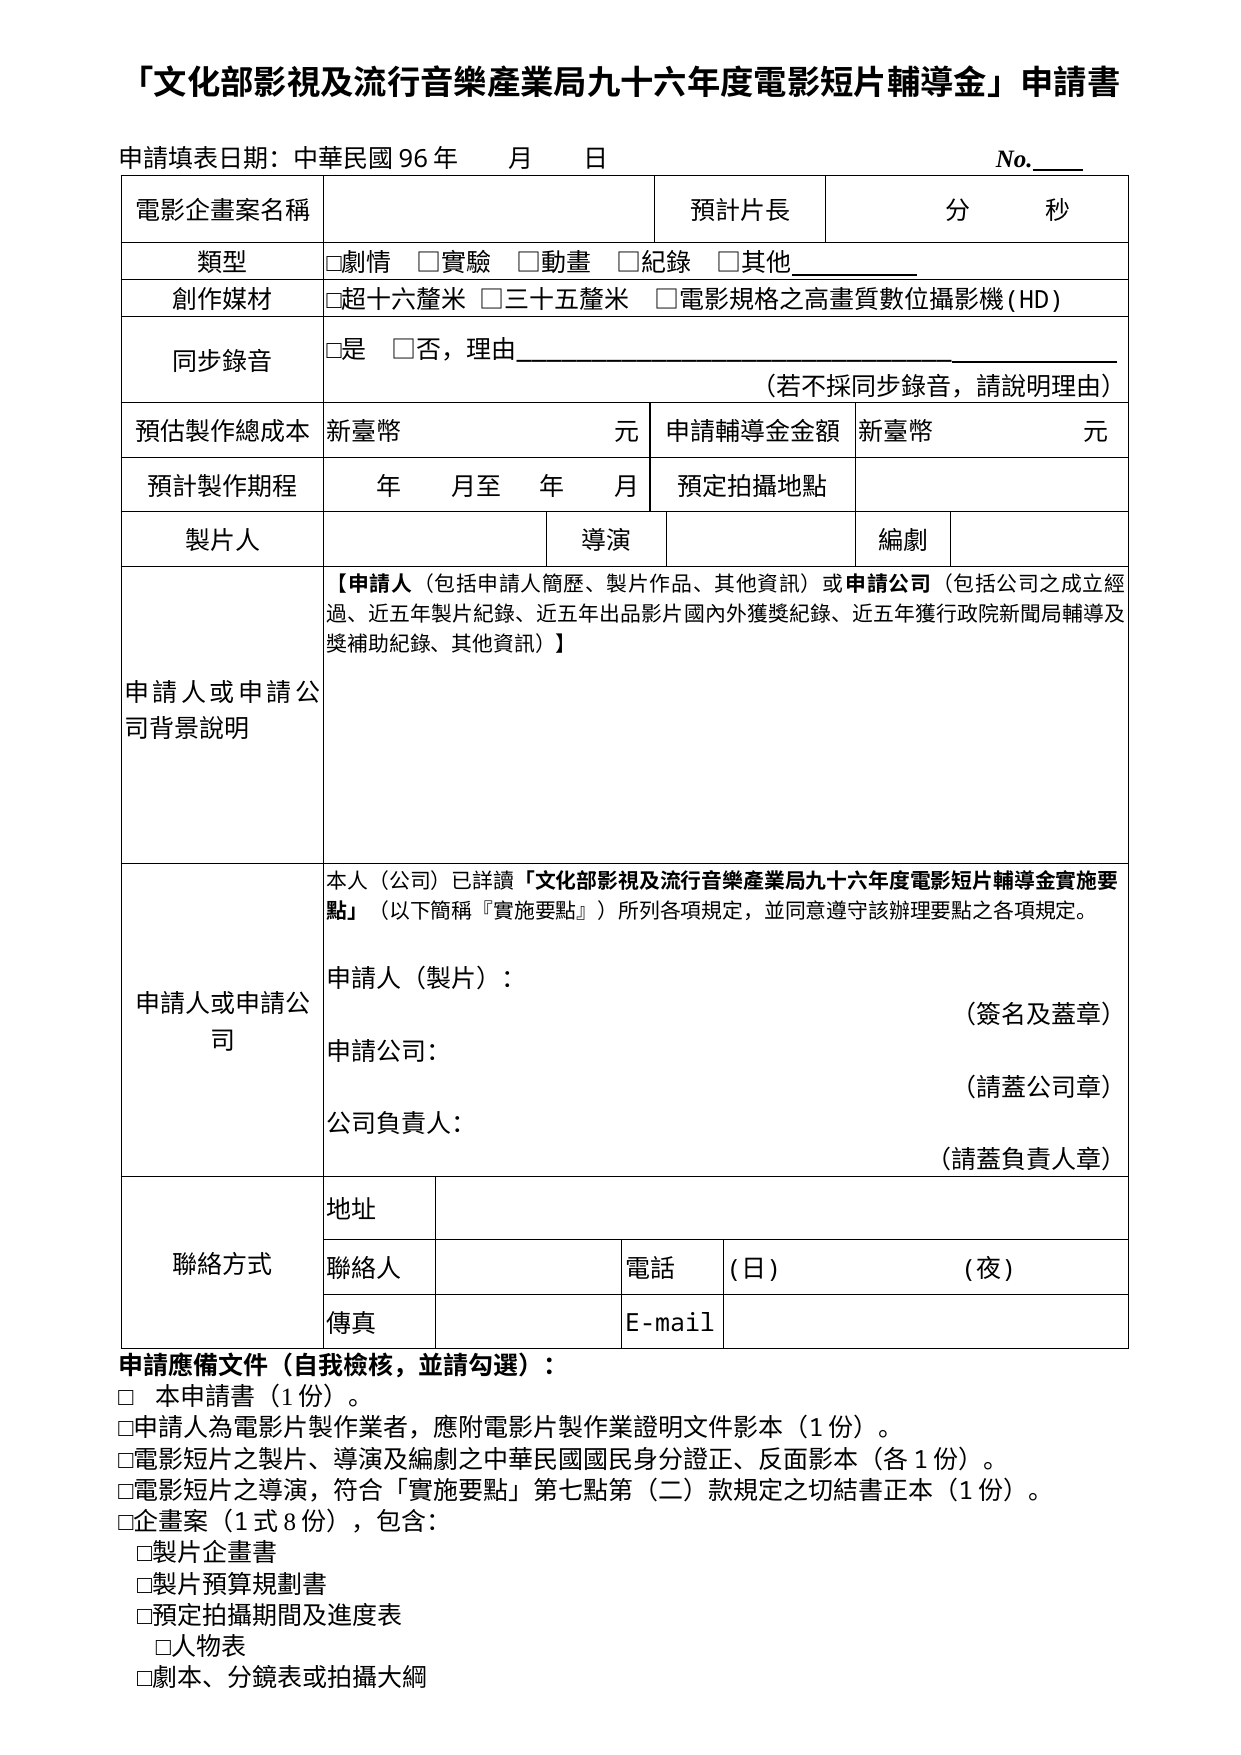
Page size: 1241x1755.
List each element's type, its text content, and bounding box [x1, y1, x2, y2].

table_cell □劇情 □實驗 □動畫 □紀錄 □其他 [324, 243, 1128, 279]
table_cell 同步錄音 [122, 317, 323, 402]
list 本申請書（1份）。 [118, 1381, 1122, 1412]
table_cell 【申請人（包括申請人簡歷、製片作品、其他資訊）或申請公司（包括公司之成立經過、近五年製片紀錄、近五年出品影片國內外獲獎紀錄、近五年獲行政院新聞局輔導及獎補助紀錄、其他資訊）】 [324, 567, 1128, 863]
table_cell 電話 [622, 1240, 723, 1294]
table_cell 導演 [547, 512, 666, 566]
table_cell 申請人或申請公司背景說明 [122, 567, 323, 863]
table_cell 地址 [324, 1177, 435, 1239]
table_cell 年 月至 年 月 [324, 458, 649, 511]
table_cell [951, 512, 1128, 566]
text □製片預算規劃書 [118, 1568, 1122, 1599]
table_header [324, 176, 654, 242]
table_cell 聯絡方式 [122, 1177, 323, 1348]
table_cell 新臺幣 元 [324, 403, 649, 457]
table_cell [436, 1240, 621, 1294]
table_cell 預定拍攝地點 [651, 458, 855, 511]
table_cell 創作媒材 [122, 280, 323, 316]
table_cell [324, 512, 546, 566]
table_cell 本人（公司）已詳讀「文化部影視及流行音樂產業局九十六年度電影短片輔導金實施要點」（以下簡稱『實施要點』）所列各項規定，並同意遵守該辦理要點之各項規定。 申請人（製片）： （簽名及蓋章） 申請公司： （請蓋公司章） 公司負責人： （請蓋負責人章） [324, 864, 1128, 1176]
table_cell 預計製作期程 [122, 458, 323, 511]
table_cell E-mail [622, 1295, 723, 1348]
text 「文化部影視及流行音樂產業局九十六年度電影短片輔導金」申請書 [118, 56, 1122, 104]
text □人物表 [118, 1631, 1122, 1662]
table_cell □超十六釐米 □三十五釐米 □電影規格之高畫質數位攝影機(HD) [324, 280, 1128, 316]
table_cell [856, 458, 1128, 511]
text □電影短片之導演，符合「實施要點」第七點第（二）款規定之切結書正本（1份）。 [118, 1474, 1122, 1506]
text □製片企畫書 [118, 1537, 1122, 1568]
table_cell 申請人或申請公司 [122, 864, 323, 1176]
table_header 電影企畫案名稱 [122, 176, 323, 242]
table_cell [667, 512, 855, 566]
table_cell 申請輔導金金額 [651, 403, 855, 457]
table_cell 類型 [122, 243, 323, 279]
text □企畫案（1式8份），包含： [118, 1506, 1122, 1537]
text 申請填表日期：中華民國96年 月 日 No. [118, 138, 1122, 175]
table_cell 製片人 [122, 512, 323, 566]
text □預定拍攝期間及進度表 [118, 1599, 1122, 1631]
table_cell 聯絡人 [324, 1240, 435, 1294]
table_cell 新臺幣 元 [856, 403, 1128, 457]
table_cell □是 □否，理由_____________________________ （若不採同步錄音，請說明理由） [324, 317, 1128, 402]
table_cell 傳真 [324, 1295, 435, 1348]
table_cell [436, 1295, 621, 1348]
table_cell (日) (夜) [724, 1240, 1128, 1294]
table_cell [724, 1295, 1128, 1348]
table_cell 編劇 [856, 512, 950, 566]
text 申請應備文件（自我檢核，並請勾選）： [118, 1349, 1122, 1381]
table_header 預計片長 [655, 176, 825, 242]
text □電影短片之製片、導演及編劇之中華民國國民身分證正、反面影本（各1份）。 [118, 1443, 1122, 1474]
table_cell 預估製作總成本 [122, 403, 323, 457]
table_header 分 秒 [826, 176, 1128, 242]
text □劇本、分鏡表或拍攝大綱 [118, 1662, 1122, 1693]
text □申請人為電影片製作業者，應附電影片製作業證明文件影本（1份）。 [118, 1412, 1122, 1443]
table_cell [436, 1177, 1128, 1239]
